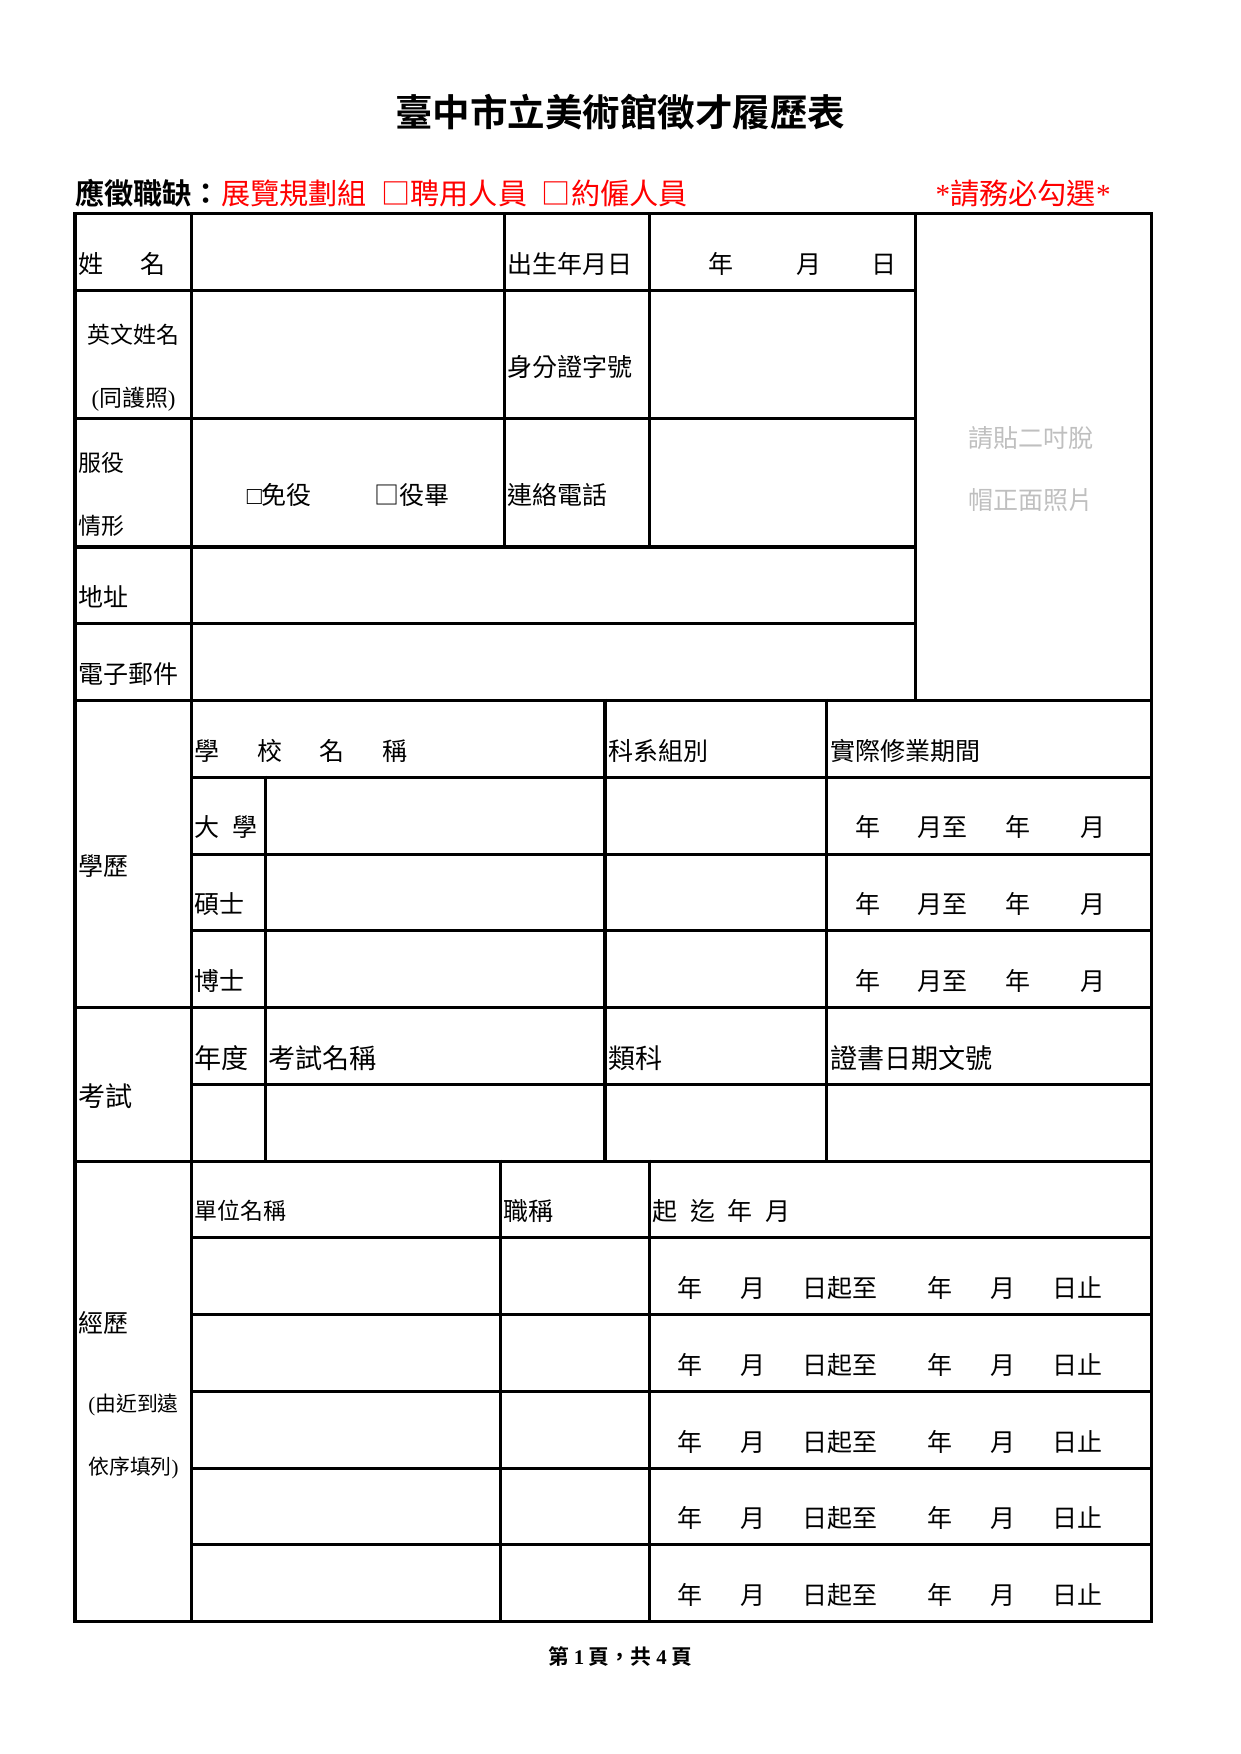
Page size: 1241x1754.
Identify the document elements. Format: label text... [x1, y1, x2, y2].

table_cell [193, 1393, 499, 1467]
table_cell [651, 292, 914, 417]
table_cell 連絡電話 [506, 420, 648, 545]
table_cell [828, 1086, 1150, 1159]
table_cell 單位名稱 [193, 1163, 499, 1236]
table_cell 年 月至 年 月 [828, 856, 1150, 929]
table_cell [502, 1546, 648, 1620]
table_cell [607, 856, 825, 929]
table_cell [193, 1239, 499, 1313]
table_cell 身分證字號 [506, 292, 648, 417]
table_cell [502, 1239, 648, 1313]
table_cell 類科 [607, 1009, 825, 1083]
table_cell 年度 [193, 1009, 264, 1083]
table_cell 證書日期文號 [828, 1009, 1150, 1083]
table_cell 科系組別 [607, 702, 825, 776]
table_cell 年 月 日起至 年 月 日止 [651, 1393, 1150, 1467]
table_header [193, 215, 503, 289]
table_cell [193, 292, 503, 417]
table_cell [502, 1470, 648, 1543]
table_cell 考試名稱 [267, 1009, 603, 1083]
table_cell [607, 932, 825, 1006]
table_cell 碩士 [193, 856, 264, 929]
table_cell 年 月至 年 月 [828, 779, 1150, 852]
table_cell 年 月至 年 月 [828, 932, 1150, 1006]
text 臺中市立美術館徵才履歷表 [75, 68, 1165, 131]
table_cell 職稱 [502, 1163, 648, 1236]
table_cell [193, 1546, 499, 1620]
table_cell 英文姓名 (同護照) [77, 292, 190, 417]
table_cell 年 月 日起至 年 月 日止 [651, 1239, 1150, 1313]
table_cell [607, 1086, 825, 1159]
table_cell [193, 625, 914, 699]
table_cell 地址 [77, 549, 190, 622]
table_cell [267, 779, 603, 852]
table_cell 大 學 [193, 779, 264, 852]
table_cell 年 月 日起至 年 月 日止 [651, 1470, 1150, 1543]
table_cell [267, 856, 603, 929]
text 應徵職缺：展覽規劃組 □聘用人員 □約僱人員 *請務必勾選* [75, 150, 1165, 212]
table_cell [193, 1470, 499, 1543]
table_cell [267, 932, 603, 1006]
table_header 姓 名 [77, 215, 190, 289]
table_cell [607, 779, 825, 852]
table_cell 學歷 [77, 702, 190, 1006]
table_cell □免役 □役畢 [193, 420, 503, 545]
table_cell 博士 [193, 932, 264, 1006]
table_cell 考試 [77, 1009, 190, 1159]
table_header 年 月 日 [651, 215, 914, 289]
table_cell 電子郵件 [77, 625, 190, 699]
table_cell 起 迄 年 月 [651, 1163, 1150, 1236]
table_cell [502, 1316, 648, 1390]
table_cell 年 月 日起至 年 月 日止 [651, 1546, 1150, 1620]
table_cell [193, 1316, 499, 1390]
table_cell [193, 1086, 264, 1159]
table_header 出生年月日 [506, 215, 648, 289]
table_cell [193, 549, 914, 622]
table_cell 服役 情形 [77, 420, 190, 545]
table_cell 學 校 名 稱 [193, 702, 603, 776]
table_cell [502, 1393, 648, 1467]
table_cell 實際修業期間 [828, 702, 1150, 776]
table_cell [651, 420, 914, 545]
table_header 請貼二吋脫帽正面照片 [917, 215, 1150, 699]
table_cell [267, 1086, 603, 1159]
table_cell 經歷 (由近到遠依序填列) [77, 1163, 190, 1620]
table_cell 年 月 日起至 年 月 日止 [651, 1316, 1150, 1390]
